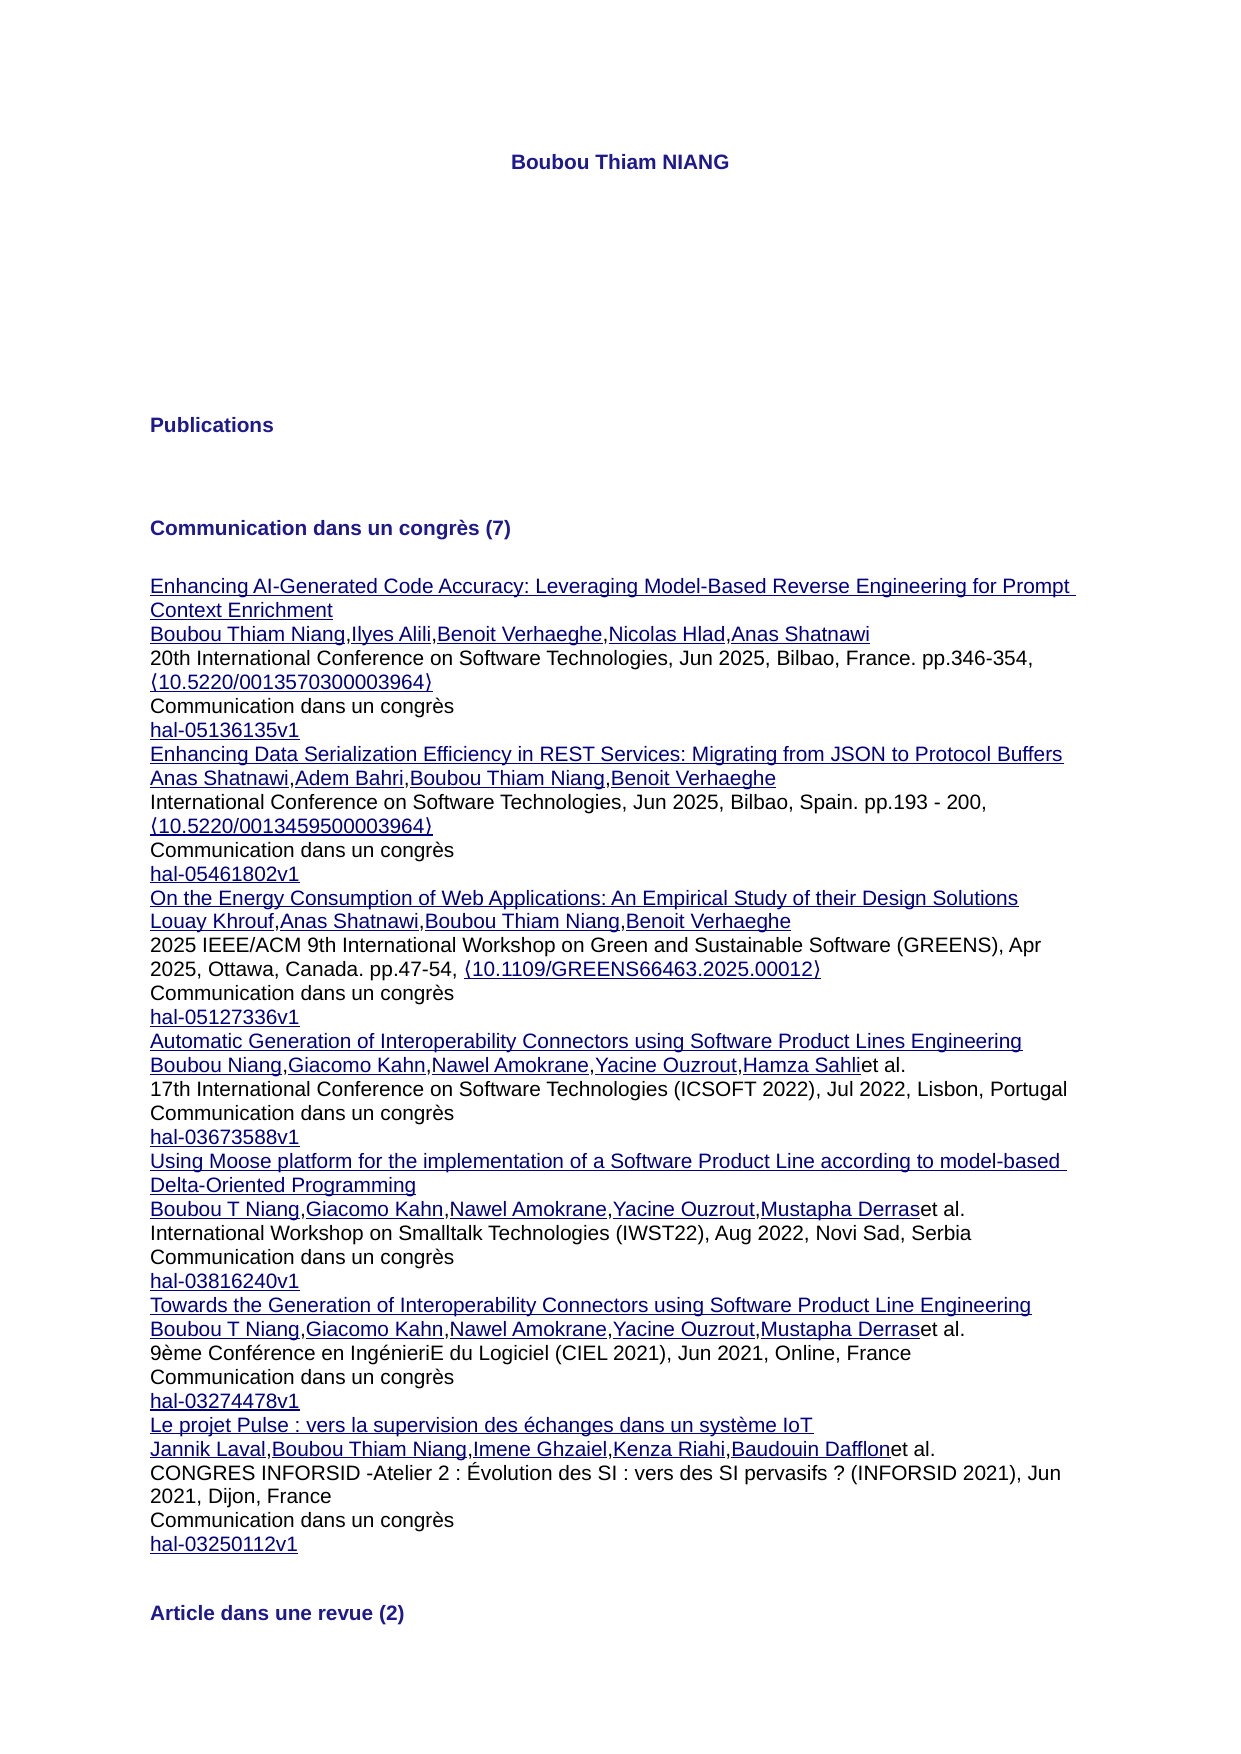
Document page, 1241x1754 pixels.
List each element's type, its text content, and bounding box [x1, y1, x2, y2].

table_cell Using Moose platform for the implementation of a Software Product Line according to model-based Delta-Oriented Programming Boubou T Niang,Giacomo Kahn,Nawel Amokrane,Yacine Ouzrout,Mustapha Derraset al. International Workshop on Smalltalk Technologies (IWST22), Aug 2022, Novi Sad, Serbia Communication dans un congrès hal-03816240v1 [150, 1149, 1090, 1293]
table_cell On the Energy Consumption of Web Applications: An Empirical Study of their Design Solutions Louay Khrouf,Anas Shatnawi,Boubou Thiam Niang,Benoit Verhaeghe 2025 IEEE/ACM 9th International Workshop on Green and Sustainable Software (GREENS), Apr 2025, Ottawa, Canada. pp.47-54, ⟨10.1109/GREENS66463.2025.00012⟩ Communication dans un congrès hal-05127336v1 [150, 885, 1090, 1029]
subtitle Communication dans un congrès (7) [150, 516, 1090, 539]
table_header Enhancing AI-Generated Code Accuracy: Leveraging Model-Based Reverse Engineering for Prompt Context Enrichment Boubou Thiam Niang,Ilyes Alili,Benoit Verhaeghe,Nicolas Hlad,Anas Shatnawi 20th International Conference on Software Technologies, Jun 2025, Bilbao, France. pp.346-354, ⟨10.5220/0013570300003964⟩ Communication dans un congrès hal-05136135v1 [150, 574, 1090, 742]
table_cell Towards the Generation of Interoperability Connectors using Software Product Line Engineering Boubou T Niang,Giacomo Kahn,Nawel Amokrane,Yacine Ouzrout,Mustapha Derraset al. 9ème Conférence en IngénieriE du Logiciel (CIEL 2021), Jun 2021, Online, France Communication dans un congrès hal-03274478v1 [150, 1293, 1090, 1412]
table_cell Enhancing Data Serialization Efficiency in REST Services: Migrating from JSON to Protocol Buffers Anas Shatnawi,Adem Bahri,Boubou Thiam Niang,Benoit Verhaeghe International Conference on Software Technologies, Jun 2025, Bilbao, Spain. pp.193 - 200, ⟨10.5220/0013459500003964⟩ Communication dans un congrès hal-05461802v1 [150, 742, 1090, 885]
table_cell Le projet Pulse : vers la supervision des échanges dans un système IoT Jannik Laval,Boubou Thiam Niang,Imene Ghzaiel,Kenza Riahi,Baudouin Dafflonet al. CONGRES INFORSID -Atelier 2 : Évolution des SI : vers des SI pervasifs ? (INFORSID 2021), Jun 2021, Dijon, France Communication dans un congrès hal-03250112v1 [150, 1413, 1090, 1556]
subtitle Article dans une revue (2) [150, 1601, 1090, 1625]
subtitle Boubou Thiam NIANG [150, 150, 1090, 174]
subtitle Publications [150, 412, 1090, 436]
table_cell Automatic Generation of Interoperability Connectors using Software Product Lines Engineering Boubou Niang,Giacomo Kahn,Nawel Amokrane,Yacine Ouzrout,Hamza Sahliet al. 17th International Conference on Software Technologies (ICSOFT 2022), Jul 2022, Lisbon, Portugal Communication dans un congrès hal-03673588v1 [150, 1029, 1090, 1149]
